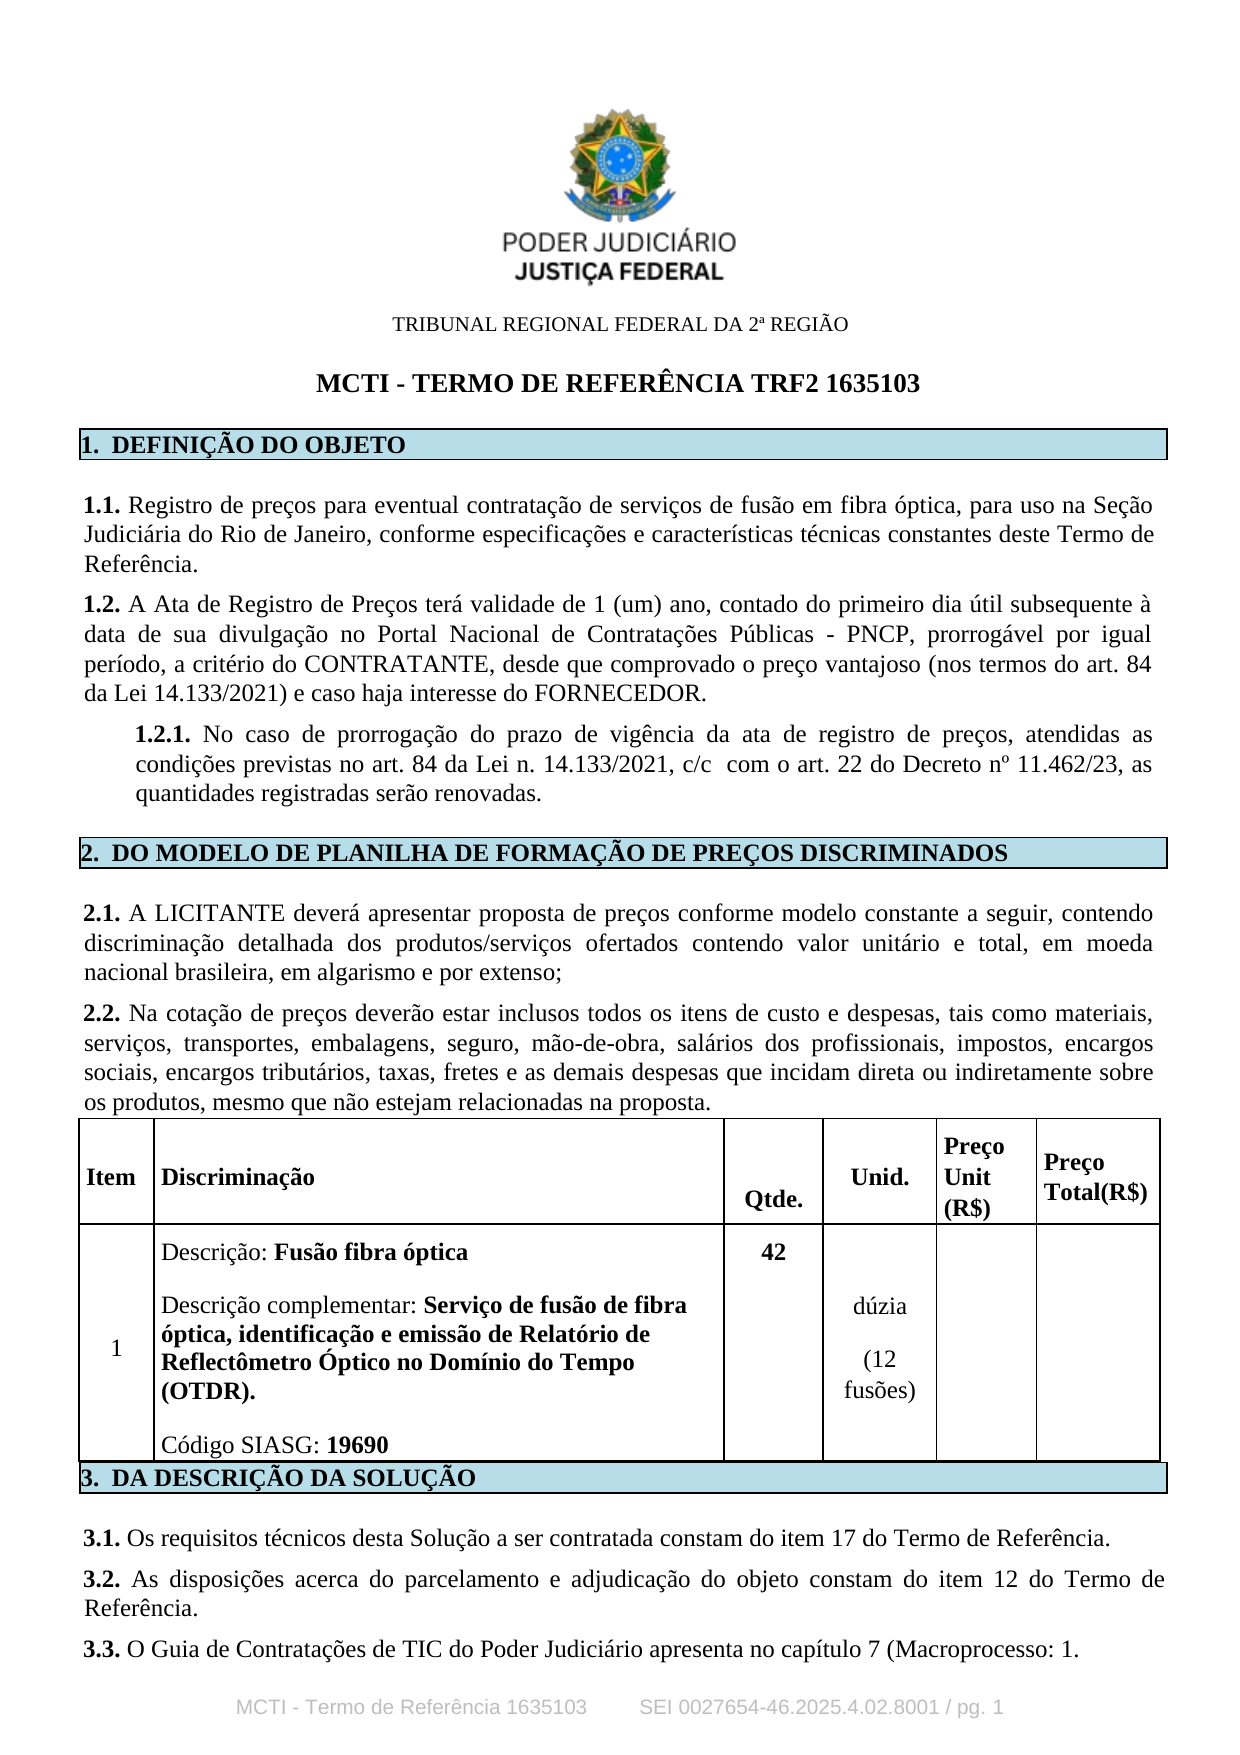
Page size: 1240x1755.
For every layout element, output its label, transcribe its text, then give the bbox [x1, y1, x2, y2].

table_cell dúzia (12 fusões) [824, 1225, 936, 1460]
table_cell 1 [80, 1225, 153, 1460]
table_header Preço Unit (R$) [937, 1119, 1036, 1223]
text 1.1. Registro de preços para eventual contratação de serviços de fusão em fibra óptica, para uso na Seção Judiciária do Rio de Janeiro, conforme especificações e características técnicas constantes deste Termo de Referência. [83, 490, 1155, 578]
table_header Unid. [824, 1119, 936, 1223]
subtitle 3. DA DESCRIÇÃO DA SOLUÇÃO [81, 1463, 1166, 1492]
table_header Preço Total(R$) [1037, 1119, 1159, 1223]
text 3.1. Os requisitos técnicos desta Solução a ser contratada constam do item 17 do Termo de Referência. [83, 1523, 1167, 1552]
table_header Item [80, 1119, 153, 1223]
subtitle 1. DEFINIÇÃO DO OBJETO [81, 430, 1166, 459]
table_header Discriminação [155, 1119, 723, 1223]
table_cell [937, 1225, 1036, 1460]
text 2.1. A LICITANTE deverá apresentar proposta de preços conforme modelo constante a seguir, contendo discriminação detalhada dos produtos/serviços ofertados contendo valor unitário e total, em moeda nacional brasileira, em algarismo e por extenso; [83, 898, 1154, 986]
table_cell Descrição: Fusão fibra óptica Descrição complementar: Serviço de fusão de fibra óptica, identificação e emissão de Relatório de Reflectômetro Óptico no Domínio do Tempo (OTDR). Código SIASG: 19690 [155, 1225, 723, 1460]
table_cell [1037, 1225, 1159, 1460]
text 1.2. A Ata de Registro de Preços terá validade de 1 (um) ano, contado do primeiro dia útil subsequente à data de sua divulgação no Portal Nacional de Contratações Públicas - PNCP, prorrogável por igual período, a critério do CONTRATANTE, desde que comprovado o preço vantajoso (nos termos do art. 84 da Lei 14.133/2021) e caso haja interesse do FORNECEDOR. [83, 589, 1152, 707]
text 3.2. As disposições acerca do parcelamento e adjudicação do objeto constam do item 12 do Termo de Referência. [83, 1564, 1167, 1622]
text 2.2. Na cotação de preços deverão estar inclusos todos os itens de custo e despesas, tais como materiais, serviços, transportes, embalagens, seguro, mão-de-obra, salários dos profissionais, impostos, encargos sociais, encargos tributários, taxas, fretes e as demais despesas que incidam direta ou indiretamente sobre os produtos, mesmo que não estejam relacionadas na proposta. [83, 998, 1155, 1116]
text TRIBUNAL REGIONAL FEDERAL DA 2ª REGIÃO [73, 312, 1167, 336]
subtitle MCTI - TERMO DE REFERÊNCIA TRF2 1635103 [73, 367, 1163, 398]
text 1.2.1. No caso de prorrogação do prazo de vigência da ata de registro de preços, atendidas as condições previstas no art. 84 da Lei n. 14.133/2021, c/c com o art. 22 do Decreto nº 11.462/23, as quantidades registradas serão renovadas. [134, 719, 1154, 807]
subtitle 2. DO MODELO DE PLANILHA DE FORMAÇÃO DE PREÇOS DISCRIMINADOS [81, 838, 1166, 867]
text 3.3. O Guia de Contratações de TIC do Poder Judiciário apresenta no capítulo 7 (Macroprocesso: 1. [83, 1634, 1167, 1663]
table_cell 42 [725, 1225, 822, 1460]
table_header Qtde. [725, 1119, 822, 1223]
